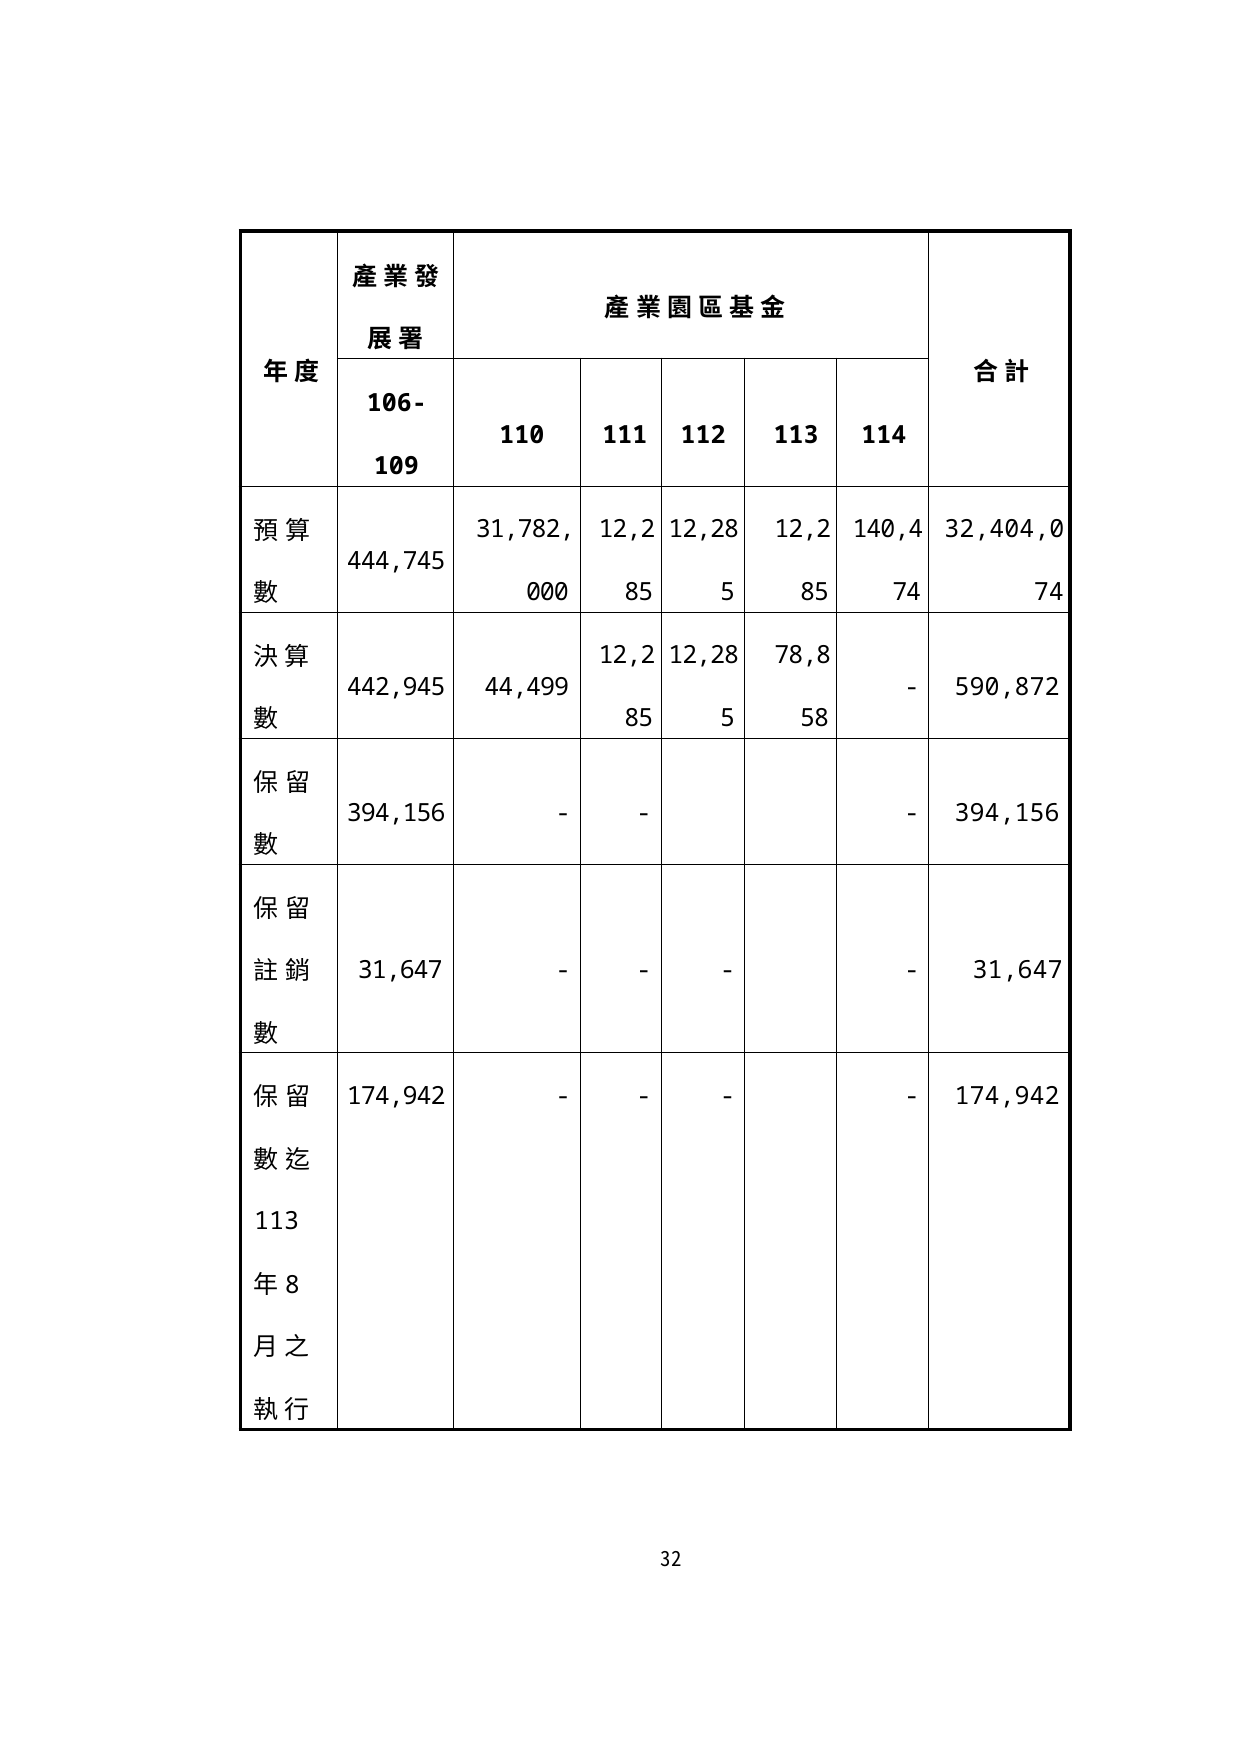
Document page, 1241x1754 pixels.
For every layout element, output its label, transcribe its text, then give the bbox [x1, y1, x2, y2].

table_cell [745, 739, 836, 864]
table_cell 106-109 [338, 359, 453, 486]
table_cell 保留註銷數 [242, 865, 337, 1052]
table_cell - [662, 865, 744, 1052]
table_cell 12,285 [662, 613, 744, 738]
table_cell 394,156 [929, 739, 1068, 864]
table_cell 174,942 [338, 1053, 453, 1428]
table_cell - [837, 739, 928, 864]
table_cell 110 [454, 359, 580, 486]
table_cell 12,285 [581, 487, 661, 612]
table_header 產業園區基金 [454, 233, 928, 357]
table_cell [745, 865, 836, 1052]
table_cell 442,945 [338, 613, 453, 738]
table_cell 保留數 [242, 739, 337, 864]
table_cell - [662, 1053, 744, 1428]
table_cell 31,782,000 [454, 487, 580, 612]
table_cell - [454, 1053, 580, 1428]
table_cell 111 [581, 359, 661, 486]
table_cell 113 [745, 359, 836, 486]
table_cell - [454, 865, 580, 1052]
table_cell - [837, 1053, 928, 1428]
table_cell 140,474 [837, 487, 928, 612]
table_cell 12,285 [662, 487, 744, 612]
table_cell 444,745 [338, 487, 453, 612]
table_cell - [581, 865, 661, 1052]
table_cell [662, 739, 744, 864]
table_cell 31,647 [929, 865, 1068, 1052]
table_cell 決算數 [242, 613, 337, 738]
table_cell - [837, 865, 928, 1052]
table_cell [745, 1053, 836, 1428]
table_header 合計 [929, 233, 1068, 486]
table_cell 78,858 [745, 613, 836, 738]
table_cell 12,285 [745, 487, 836, 612]
table_cell 112 [662, 359, 744, 486]
table_cell 394,156 [338, 739, 453, 864]
table_cell 保留數迄113年8月之執行 [242, 1053, 337, 1428]
table_cell 12,285 [581, 613, 661, 738]
table_cell 174,942 [929, 1053, 1068, 1428]
table_cell - [581, 1053, 661, 1428]
table_cell 114 [837, 359, 928, 486]
table_cell - [837, 613, 928, 738]
table_cell 590,872 [929, 613, 1068, 738]
table_cell 31,647 [338, 865, 453, 1052]
table_cell - [454, 739, 580, 864]
table_cell 44,499 [454, 613, 580, 738]
table_header 產業發展署 [338, 233, 453, 357]
table_cell 32,404,074 [929, 487, 1068, 612]
table_cell 預算數 [242, 487, 337, 612]
table_header 年度 [242, 233, 337, 486]
table_cell - [581, 739, 661, 864]
